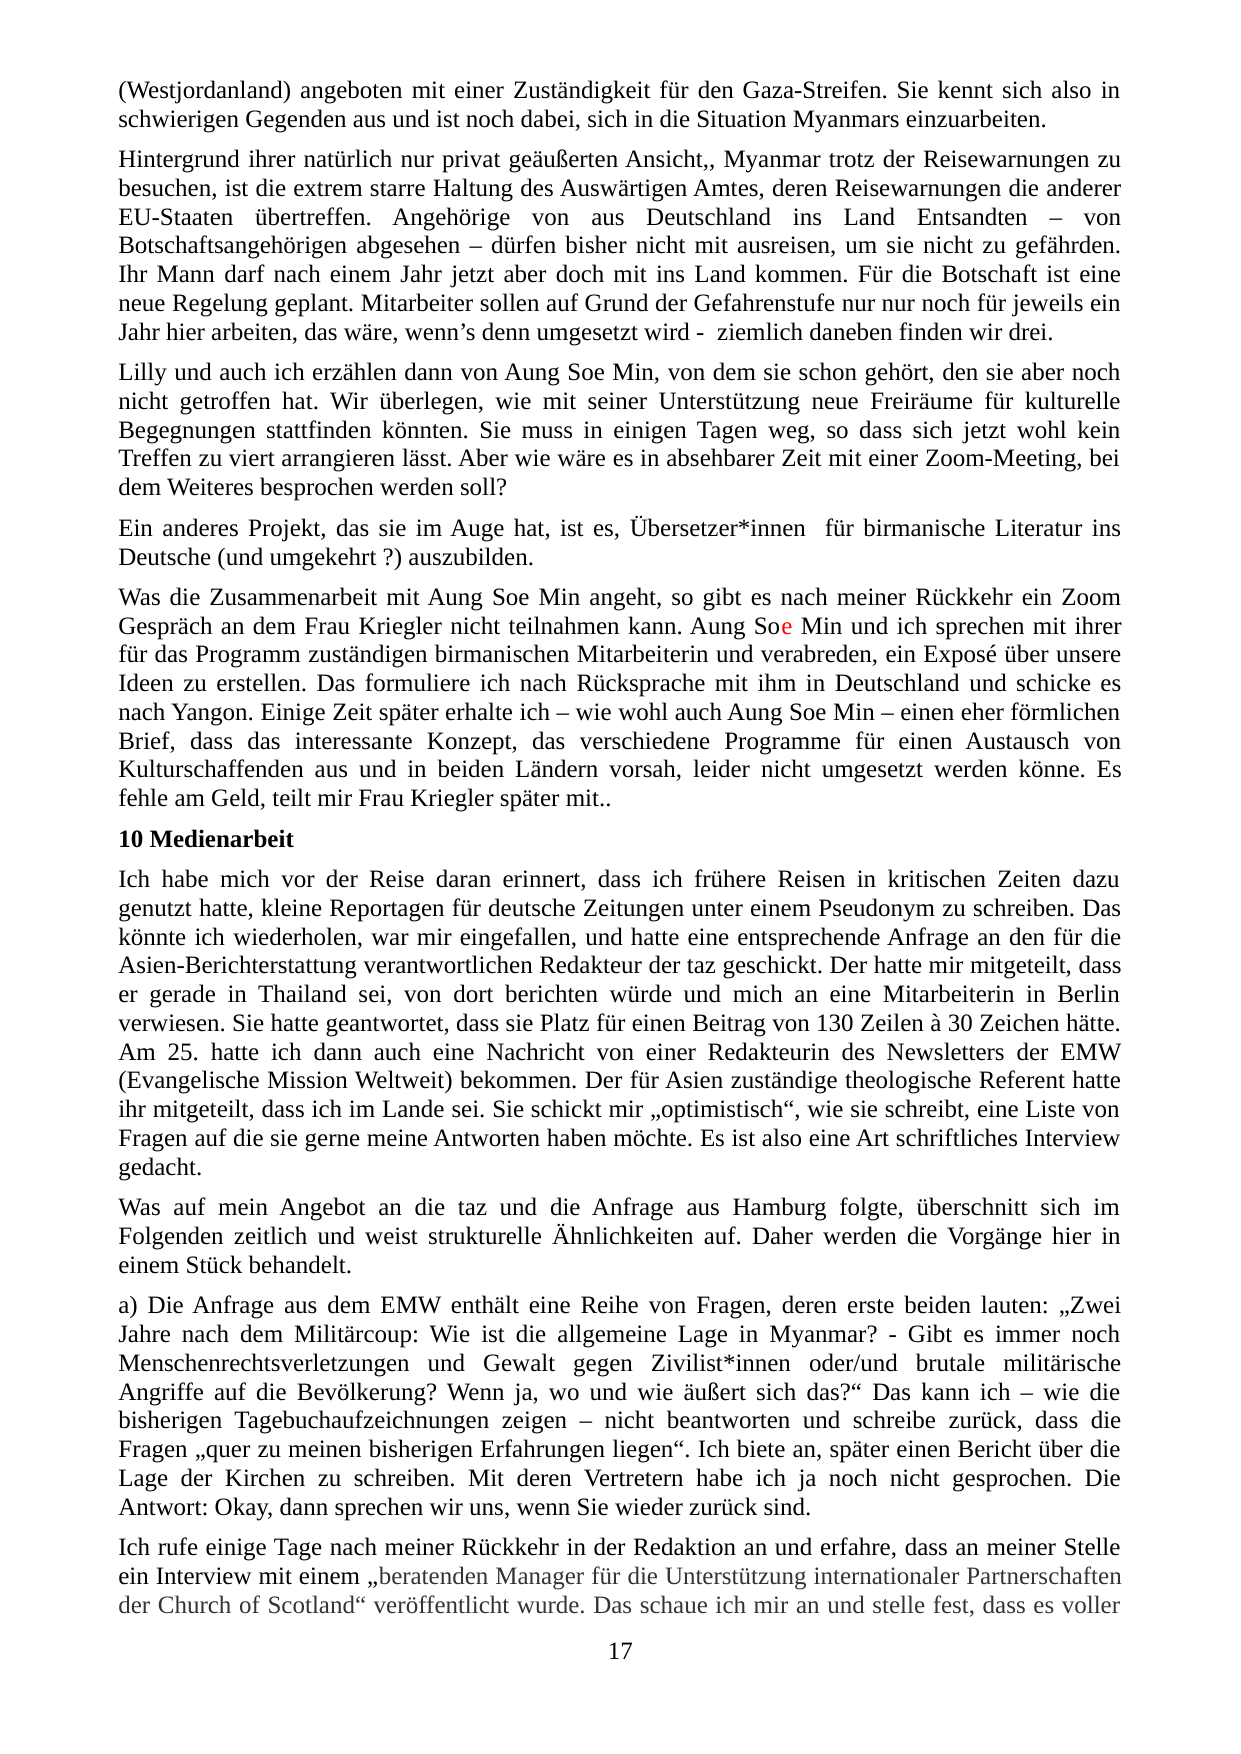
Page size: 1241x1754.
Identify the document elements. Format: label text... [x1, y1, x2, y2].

text Ich habe mich vor der Reise daran erinnert, dass ich frühere Reisen in kritischen Zeiten dazu genutzt hatte, kleine Reportagen für deutsche Zeitungen unter einem Pseudonym zu schreiben. Das könnte ich wiederholen, war mir eingefallen, und hatte eine entsprechende Anfrage an den für die Asien-Berichterstattung verantwortlichen Redakteur der taz geschickt. Der hatte mir mitgeteilt, dass er gerade in Thailand sei, von dort berichten würde und mich an eine Mitarbeiterin in Berlin verwiesen. Sie hatte geantwortet, dass sie Platz für einen Beitrag von 130 Zeilen à 30 Zeichen hätte. Am 25. hatte ich dann auch eine Nachricht von einer Redakteurin des Newsletters der EMW (Evangelische Mission Weltweit) bekommen. Der für Asien zuständige theologische Referent hatte ihr mitgeteilt, dass ich im Lande sei. Sie schickt mir „optimistisch“, wie sie schreibt, eine Liste von Fragen auf die sie gerne meine Antworten haben möchte. Es ist also eine Art schriftliches Interview gedacht. [118, 864, 1122, 1181]
text a) Die Anfrage aus dem EMW enthält eine Reihe von Fragen, deren erste beiden lauten: „Zwei Jahre nach dem Militärcoup: Wie ist die allgemeine Lage in Myanmar? - Gibt es immer noch Menschenrechtsverletzungen und Gewalt gegen Zivilist*innen oder/und brutale militärische Angriffe auf die Bevölkerung? Wenn ja, wo und wie äußert sich das?“ Das kann ich – wie die bisherigen Tagebuchaufzeichnungen zeigen – nicht beantworten und schreibe zurück, dass die Fragen „quer zu meinen bisherigen Erfahrungen liegen“. Ich biete an, später einen Bericht über die Lage der Kirchen zu schreiben. Mit deren Vertretern habe ich ja noch nicht gesprochen. Die Antwort: Okay, dann sprechen wir uns, wenn Sie wieder zurück sind. [118, 1290, 1122, 1520]
text Lilly und auch ich erzählen dann von Aung Soe Min, von dem sie schon gehört, den sie aber noch nicht getroffen hat. Wir überlegen, wie mit seiner Unterstützung neue Freiräume für kulturelle Begegnungen stattfinden könnten. Sie muss in einigen Tagen weg, so dass sich jetzt wohl kein Treffen zu viert arrangieren lässt. Aber wie wäre es in absehbarer Zeit mit einer Zoom-Meeting, bei dem Weiteres besprochen werden soll? [118, 357, 1122, 501]
text Ein anderes Projekt, das sie im Auge hat, ist es, Übersetzer*innen für birmanische Literatur ins Deutsche (und umgekehrt ?) auszubilden. [118, 513, 1122, 570]
text 10 Medienarbeit [118, 824, 1122, 853]
text Was auf mein Angebot an die taz und die Anfrage aus Hamburg folgte, überschnitt sich im Folgenden zeitlich und weist strukturelle Ähnlichkeiten auf. Daher werden die Vorgänge hier in einem Stück behandelt. [118, 1192, 1122, 1279]
text Was die Zusammenarbeit mit Aung Soe Min angeht, so gibt es nach meiner Rückkehr ein Zoom Gespräch an dem Frau Kriegler nicht teilnahmen kann. Aung Soe Min und ich sprechen mit ihrer für das Programm zuständigen birmanischen Mitarbeiterin und verabreden, ein Exposé über unsere Ideen zu erstellen. Das formuliere ich nach Rücksprache mit ihm in Deutschland und schicke es nach Yangon. Einige Zeit später erhalte ich – wie wohl auch Aung Soe Min – einen eher förmlichen Brief, dass das interessante Konzept, das verschiedene Programme für einen Austausch von Kulturschaffenden aus und in beiden Ländern vorsah, leider nicht umgesetzt werden könne. Es fehle am Geld, teilt mir Frau Kriegler später mit.. [118, 582, 1122, 812]
text Ich rufe einige Tage nach meiner Rückkehr in der Redaktion an und erfahre, dass an meiner Stelle ein Interview mit einem „beratenden Manager für die Unterstützung internationaler Partnerschaften der Church of Scotland“ veröffentlicht wurde. Das schaue ich mir an und stelle fest, dass es voller [118, 1532, 1122, 1618]
text Hintergrund ihrer natürlich nur privat geäußerten Ansicht,, Myanmar trotz der Reisewarnungen zu besuchen, ist die extrem starre Haltung des Auswärtigen Amtes, deren Reisewarnungen die anderer EU-Staaten übertreffen. Angehörige von aus Deutschland ins Land Entsandten – von Botschaftsangehörigen abgesehen – dürfen bisher nicht mit ausreisen, um sie nicht zu gefährden. Ihr Mann darf nach einem Jahr jetzt aber doch mit ins Land kommen. Für die Botschaft ist eine neue Regelung geplant. Mitarbeiter sollen auf Grund der Gefahrenstufe nur nur noch für jeweils ein Jahr hier arbeiten, das wäre, wenn’s denn umgesetzt wird - ziemlich daneben finden wir drei. [118, 144, 1122, 346]
text (Westjordanland) angeboten mit einer Zuständigkeit für den Gaza-Streifen. Sie kennt sich also in schwierigen Gegenden aus und ist noch dabei, sich in die Situation Myanmars einzuarbeiten. [118, 75, 1122, 132]
